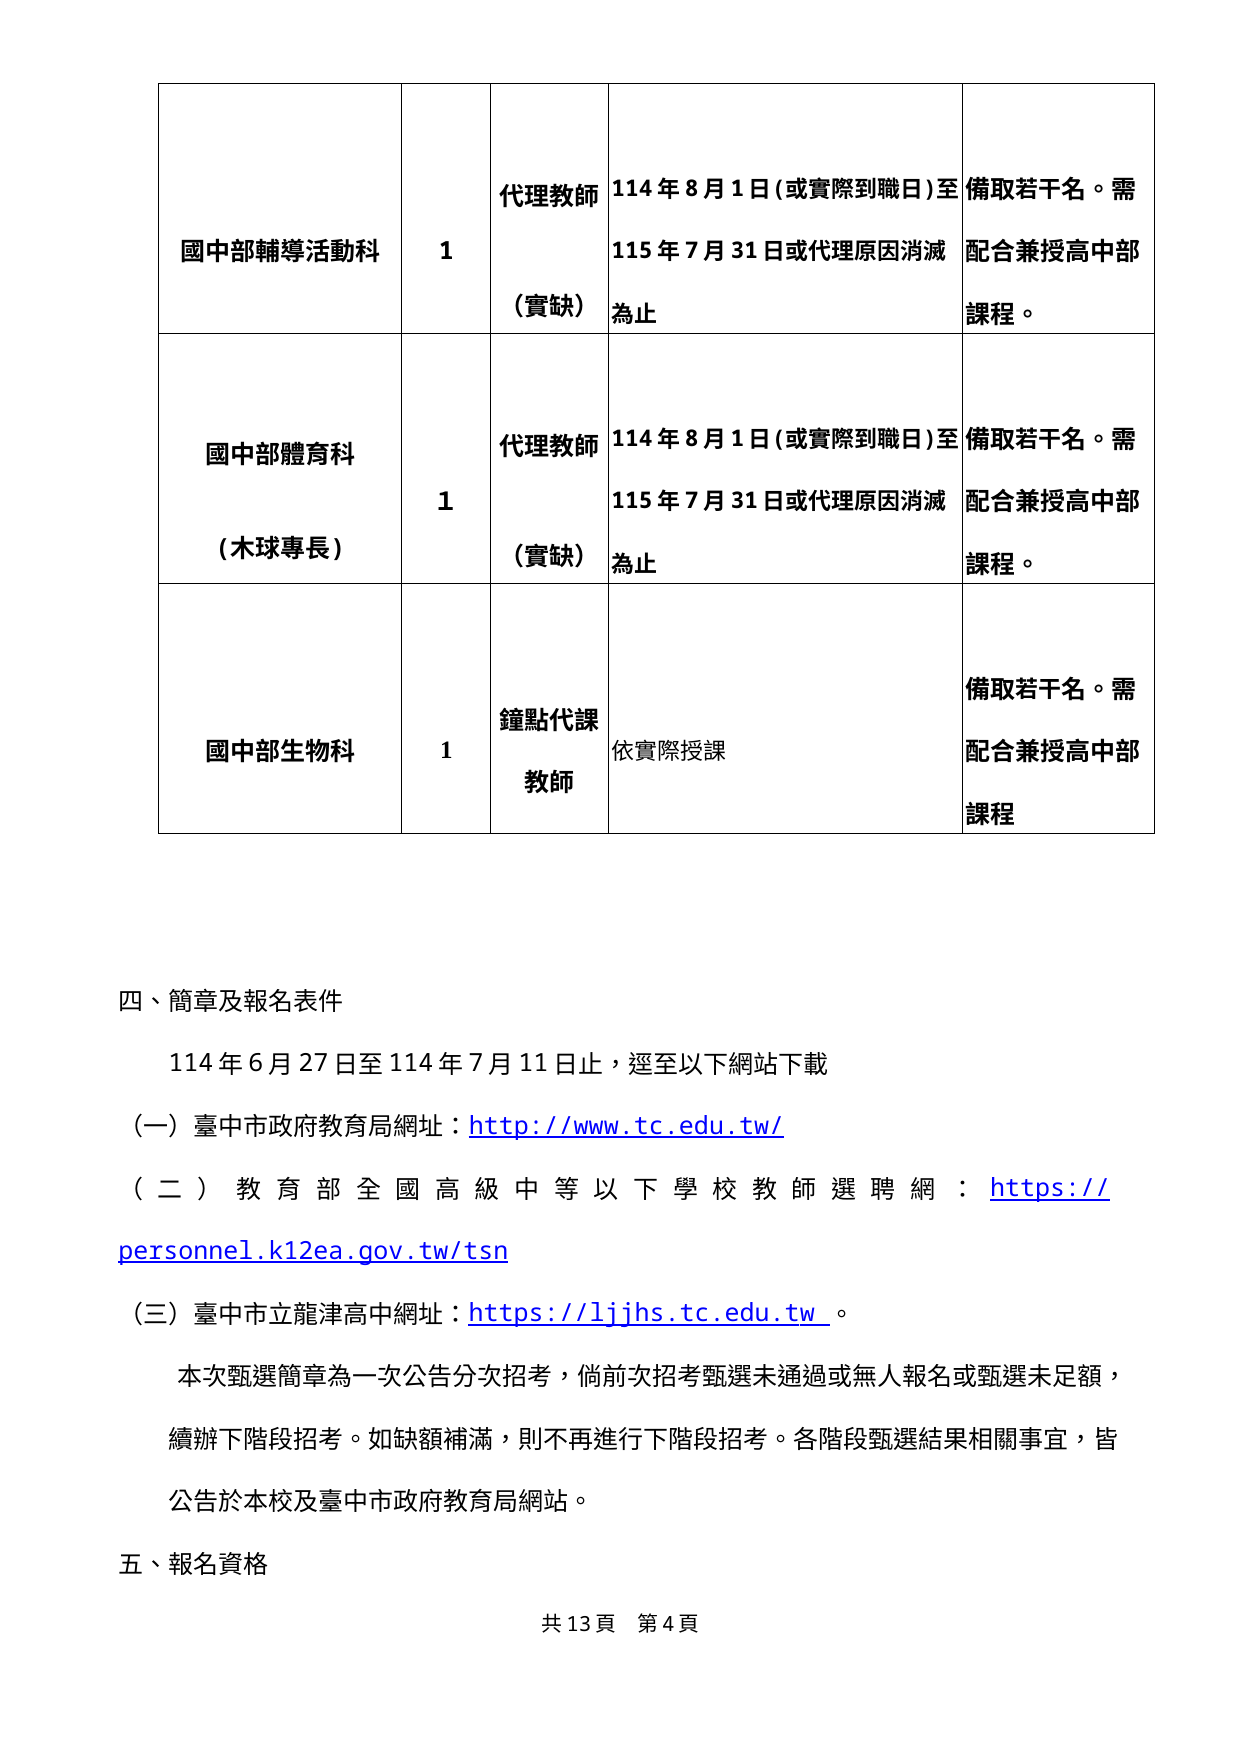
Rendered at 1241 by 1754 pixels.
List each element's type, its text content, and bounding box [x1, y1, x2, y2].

text 本次甄選簡章為一次公告分次招考，倘前次招考甄選未通過或無人報名或甄選未足額，續辦下階段招考。如缺額補滿，則不再進行下階段招考。各階段甄選結果相關事宜，皆公告於本校及臺中市政府教育局網站。 [168, 1333, 1122, 1521]
table_cell 國中部輔導活動科 [159, 84, 401, 333]
text （二）教育部全國高級中等以下學校教師選聘網：https://personnel.k12ea.gov.tw/tsn [118, 1146, 1110, 1271]
table_cell 依實際授課 [609, 584, 962, 833]
text （一）臺中市政府教育局網址：http://www.tc.edu.tw/ [118, 1083, 1110, 1146]
table_cell 1 [402, 584, 490, 833]
table_cell １ [402, 334, 490, 583]
text 四、簡章及報名表件 114年6月27日至114年7月11日止，逕至以下網站下載 [118, 958, 1122, 1083]
table_cell 鐘點代課教師 [491, 584, 608, 833]
table_cell 備取若干名。需配合兼授高中部課程 [963, 584, 1154, 833]
table_cell 備取若干名。需配合兼授高中部課程。 [963, 84, 1154, 333]
table_cell 114年8月1日(或實際到職日)至115年7月31日或代理原因消滅為止 [609, 334, 962, 583]
text （三）臺中市立龍津高中網址：https://ljjhs.tc.edu.tw 。 [118, 1271, 1122, 1333]
table_cell 1 [402, 84, 490, 333]
table_cell 代理教師 （實缺） [491, 84, 608, 333]
table_cell 代理教師 （實缺） [491, 334, 608, 583]
table_cell 114年8月1日(或實際到職日)至115年7月31日或代理原因消滅為止 [609, 84, 962, 333]
table_cell 國中部生物科 [159, 584, 401, 833]
text 五、報名資格 [118, 1521, 1122, 1583]
table_cell 備取若干名。需配合兼授高中部課程。 [963, 334, 1154, 583]
table_cell 國中部體育科 (木球專長) [159, 334, 401, 583]
